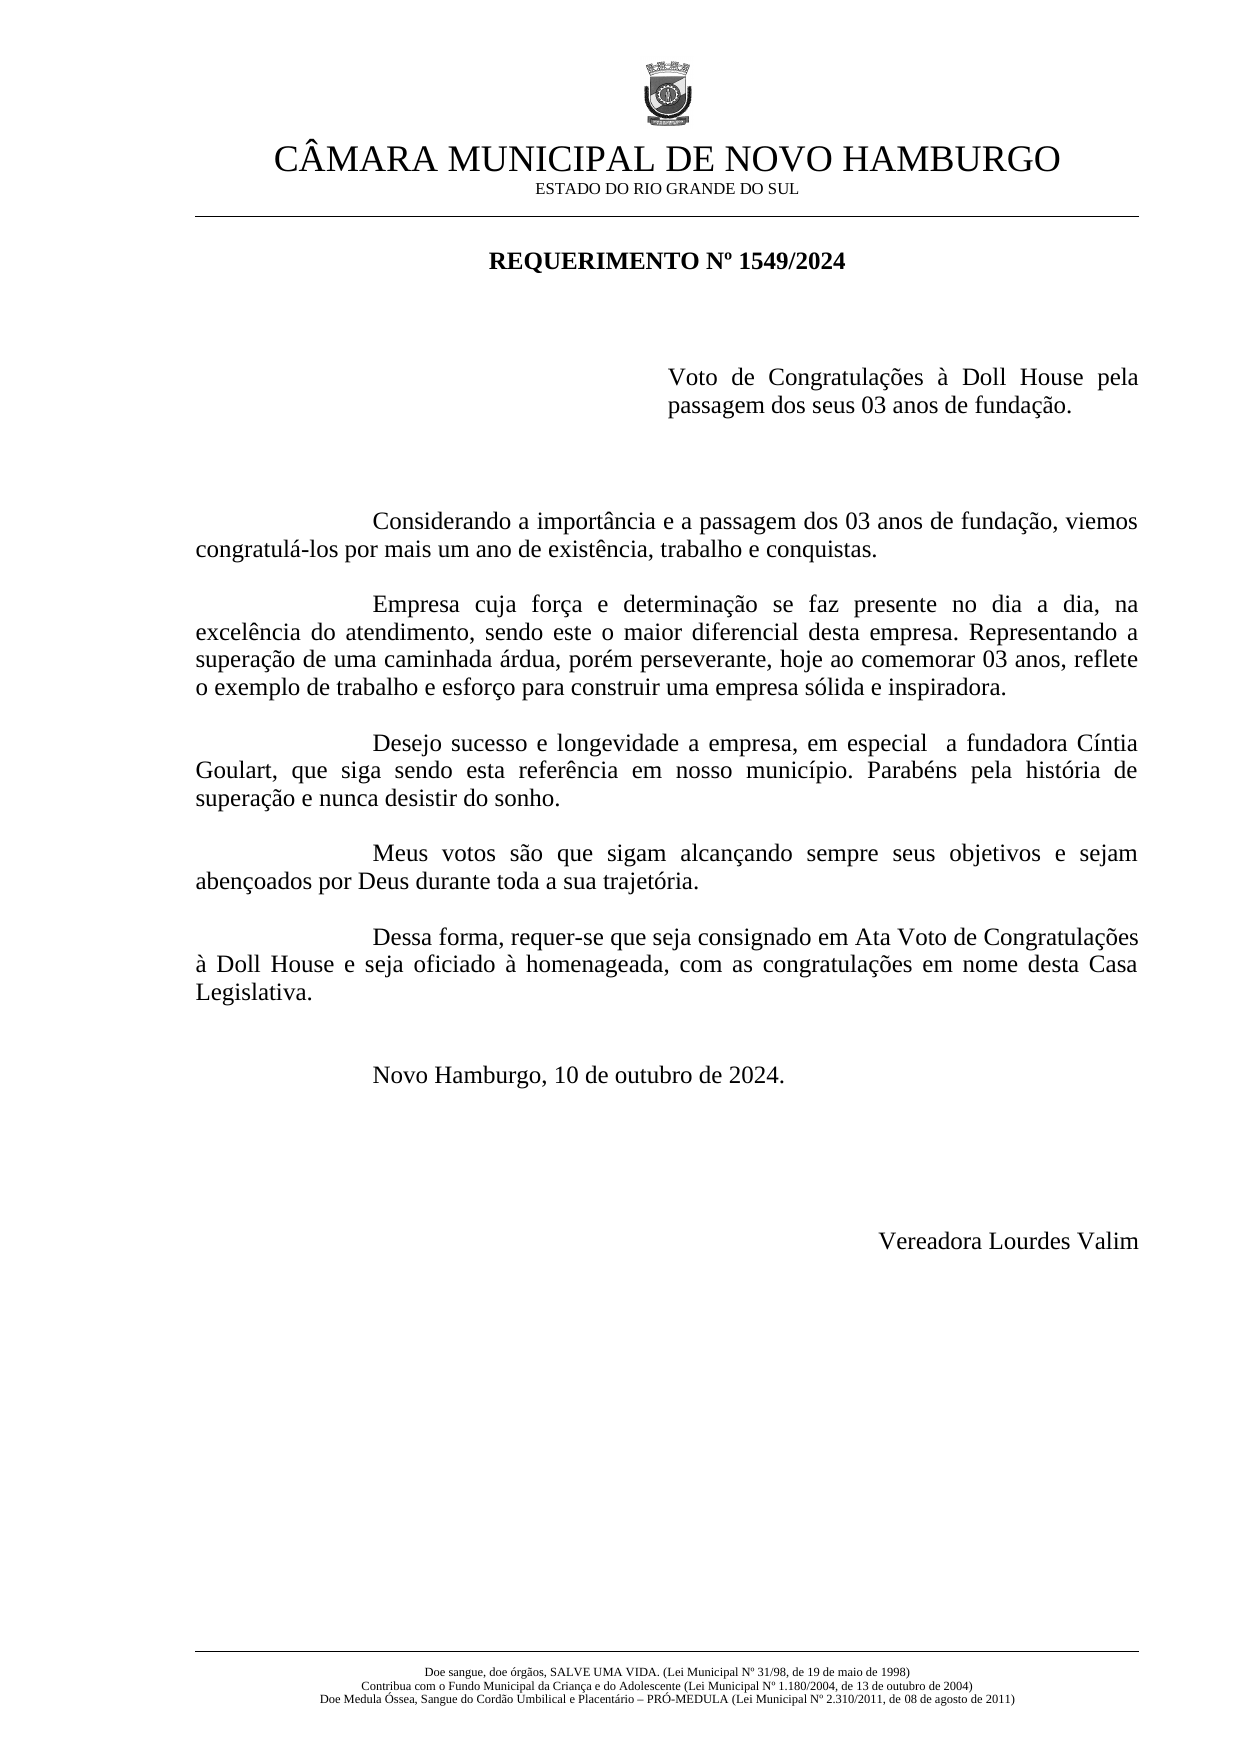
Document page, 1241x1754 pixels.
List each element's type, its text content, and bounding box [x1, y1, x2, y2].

text Considerando a importância e a passagem dos 03 anos de fundação, viemos congratulá-los por mais um ano de existência, trabalho e conquistas. [195, 507, 1139, 562]
text Voto de Congratulações à Doll House pela passagem dos seus 03 anos de fundação. [668, 363, 1139, 418]
text Empresa cuja força e determinação se faz presente no dia a dia, na excelência do atendimento, sendo este o maior diferencial desta empresa. Representando a superação de uma caminhada árdua, porém perseverante, hoje ao comemorar 03 anos, reflete o exemplo de trabalho e esforço para construir uma empresa sólida e inspiradora. [195, 590, 1139, 701]
text Meus votos são que sigam alcançando sempre seus objetivos e sejam abençoados por Deus durante toda a sua trajetória. [195, 839, 1139, 895]
text REQUERIMENTO Nº 1549/2024 [195, 247, 1139, 274]
text Dessa forma, requer-se que seja consignado em Ata Voto de Congratulações à Doll House e seja oficiado à homenageada, com as congratulações em nome desta Casa Legislativa. [195, 923, 1139, 1006]
text Desejo sucesso e longevidade a empresa, em especial a fundadora Cíntia Goulart, que siga sendo esta referência em nosso município. Parabéns pela história de superação e nunca desistir do sonho. [195, 729, 1139, 812]
text Novo Hamburgo, 10 de outubro de 2024. [195, 1061, 1139, 1089]
text Vereadora Lourdes Valim [195, 1227, 1139, 1255]
